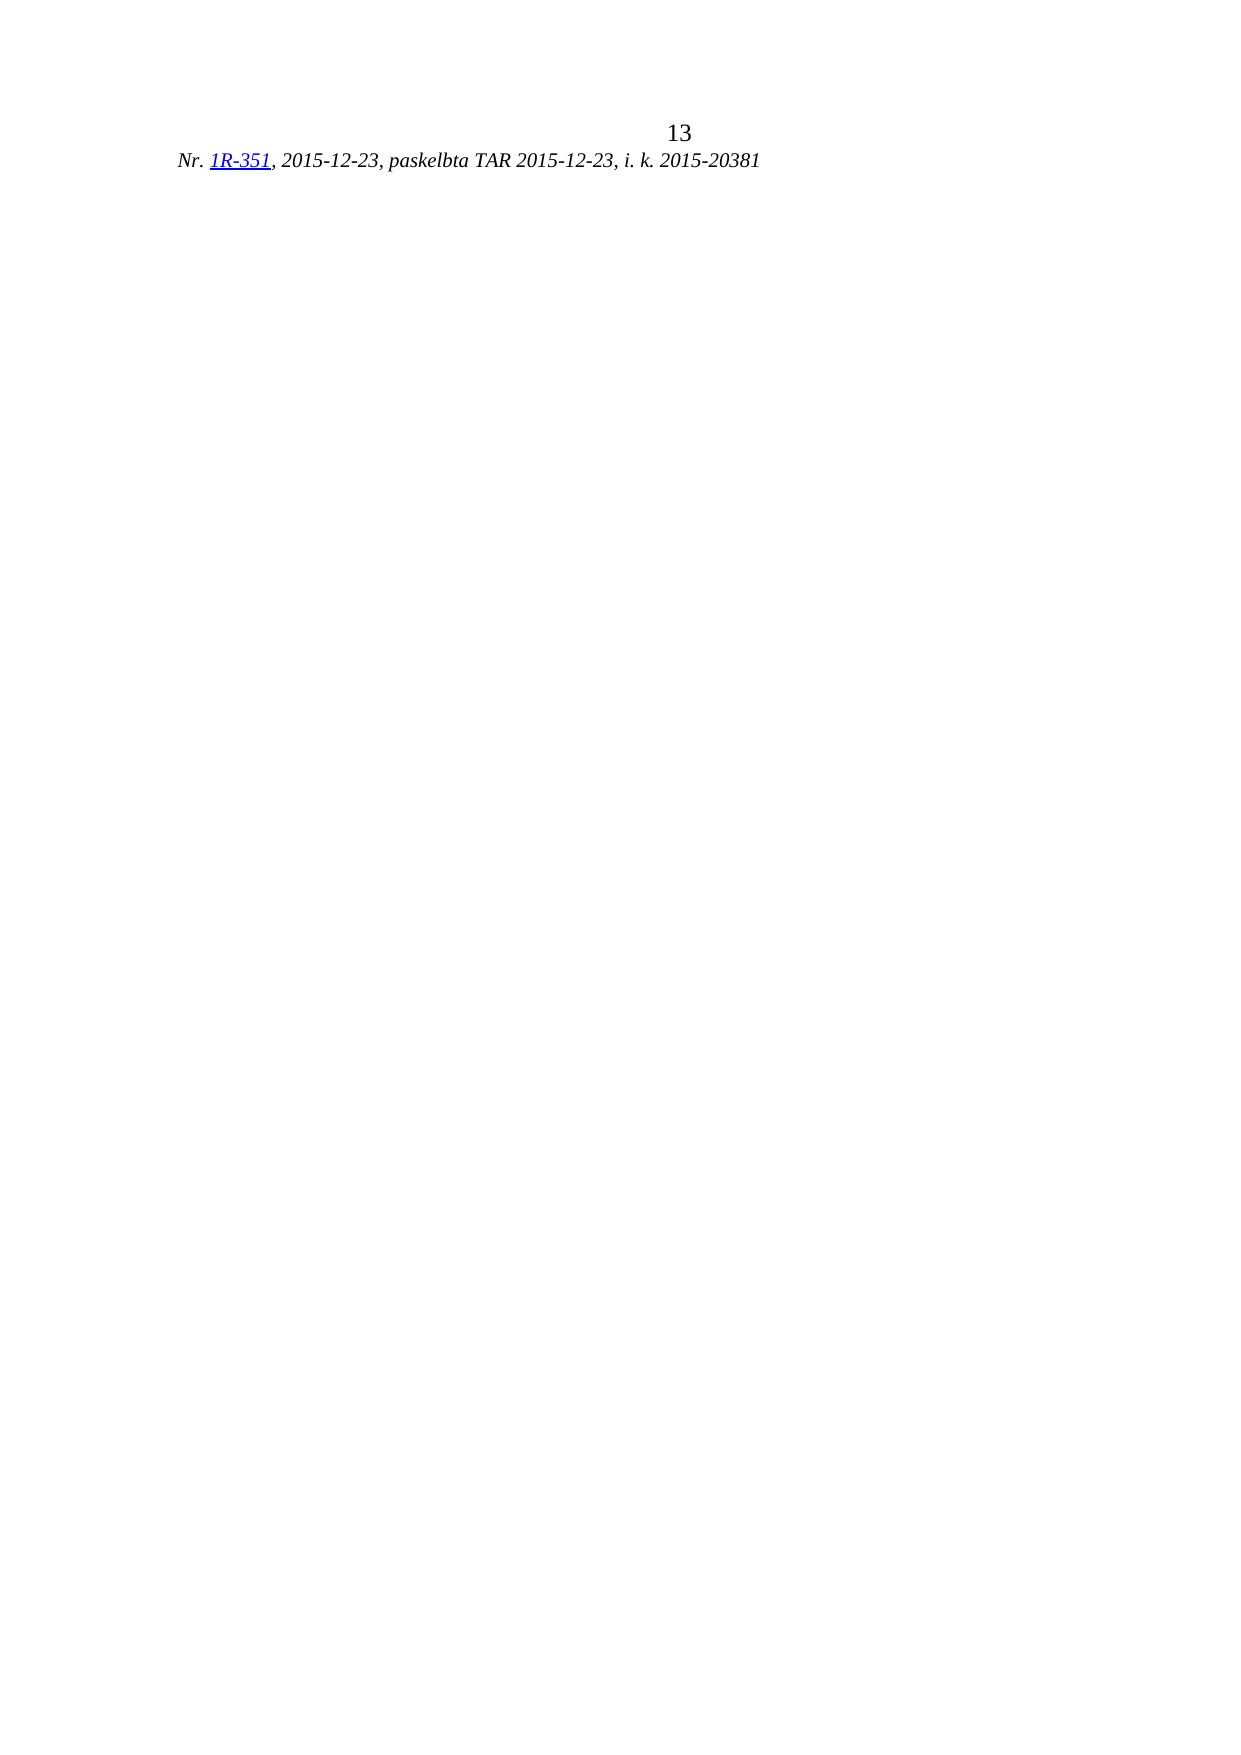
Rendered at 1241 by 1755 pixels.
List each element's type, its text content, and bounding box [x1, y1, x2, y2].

text Nr. 1R-351, 2015-12-23, paskelbta TAR 2015-12-23, i. k. 2015-20381 [177, 148, 1181, 172]
